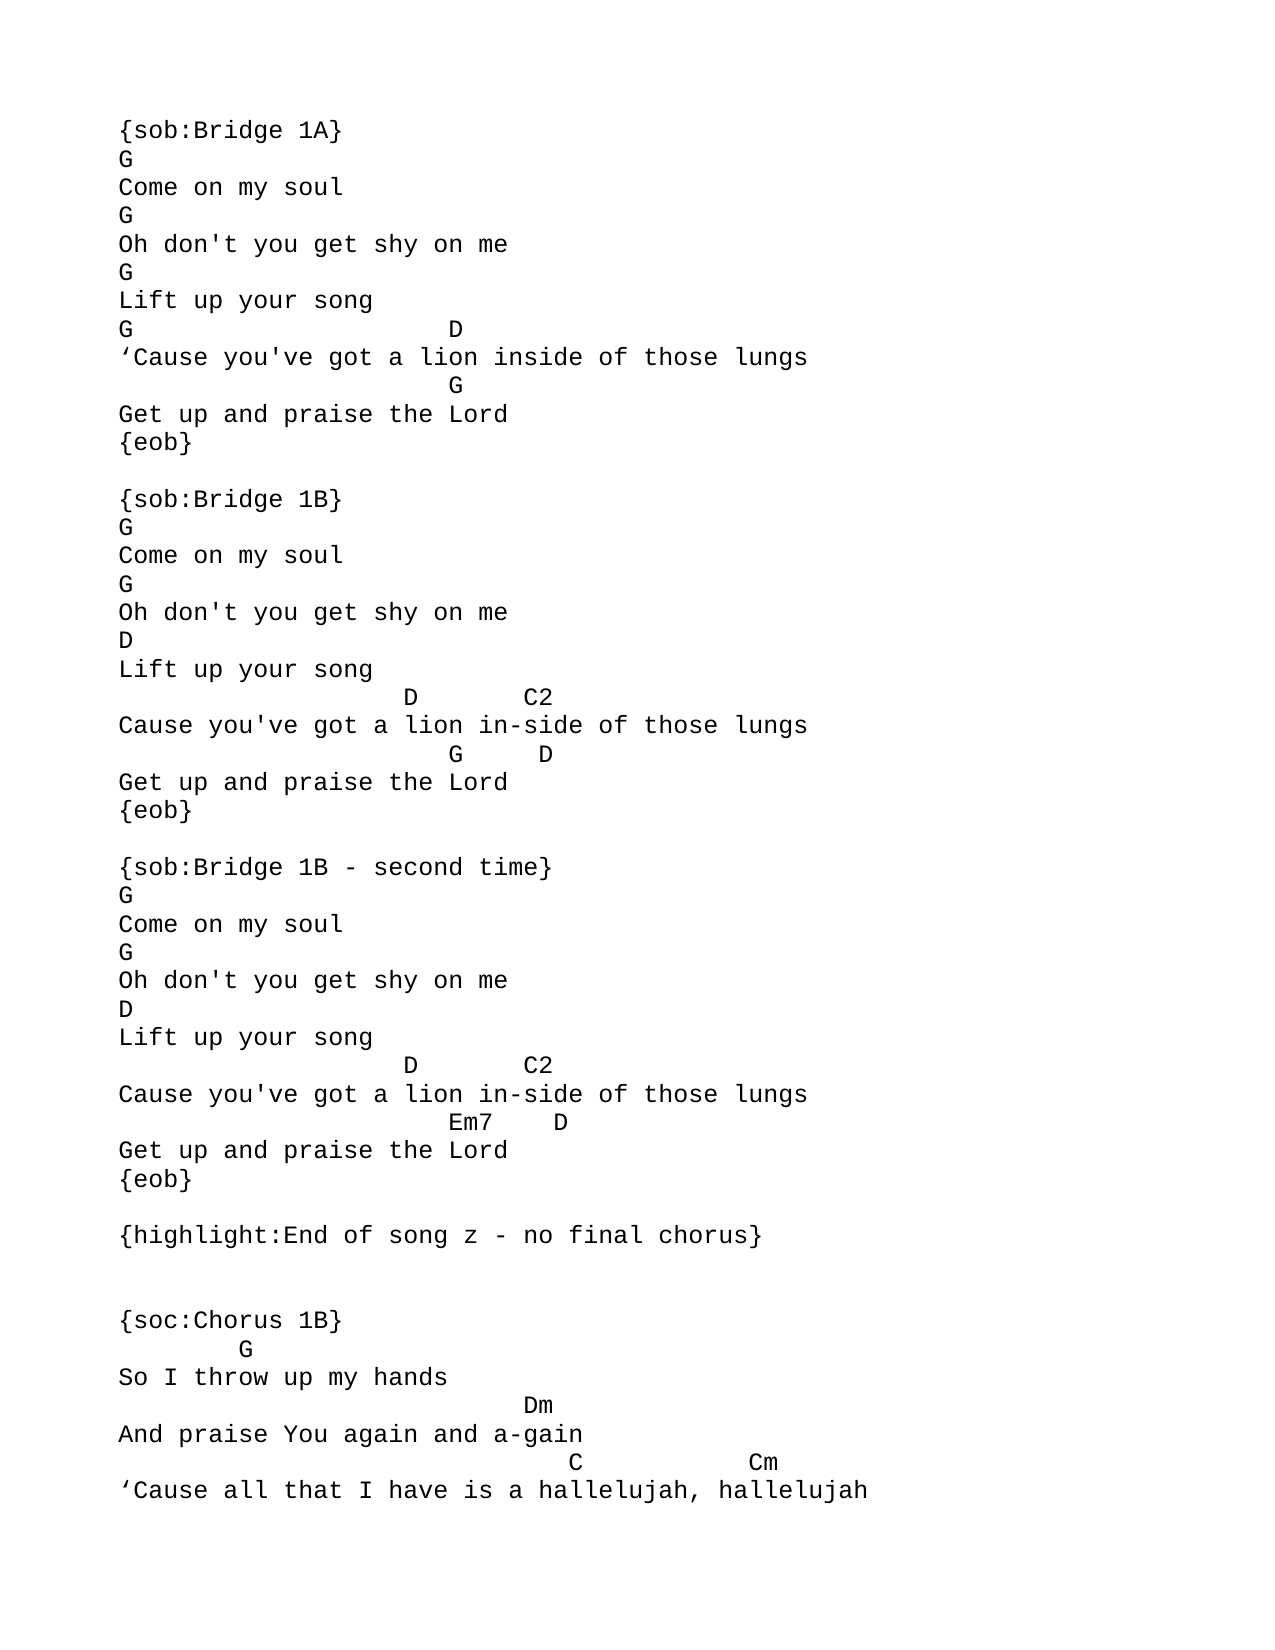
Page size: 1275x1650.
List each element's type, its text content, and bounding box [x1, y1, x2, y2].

text {sob:Bridge 1A} G Come on my soul G Oh don't you get shy on me G Lift up your song G D ‘Cause you've got a lion inside of those lungs G Get up and praise the Lord {eob} {sob:Bridge 1B} G Come on my soul G Oh don't you get shy on me D Lift up your song D C2 Cause you've got a lion in-side of those lungs G D Get up and praise the Lord {eob} {sob:Bridge 1B - second time} G Come on my soul G Oh don't you get shy on me D Lift up your song D C2 Cause you've got a lion in-side of those lungs Em7 D Get up and praise the Lord {eob} {highlight:End of song z - no final chorus} {soc:Chorus 1B} G So I throw up my hands Dm And praise You again and a-gain C Cm ‘Cause all that I have is a hallelujah, hallelujah [118, 118, 1157, 1506]
